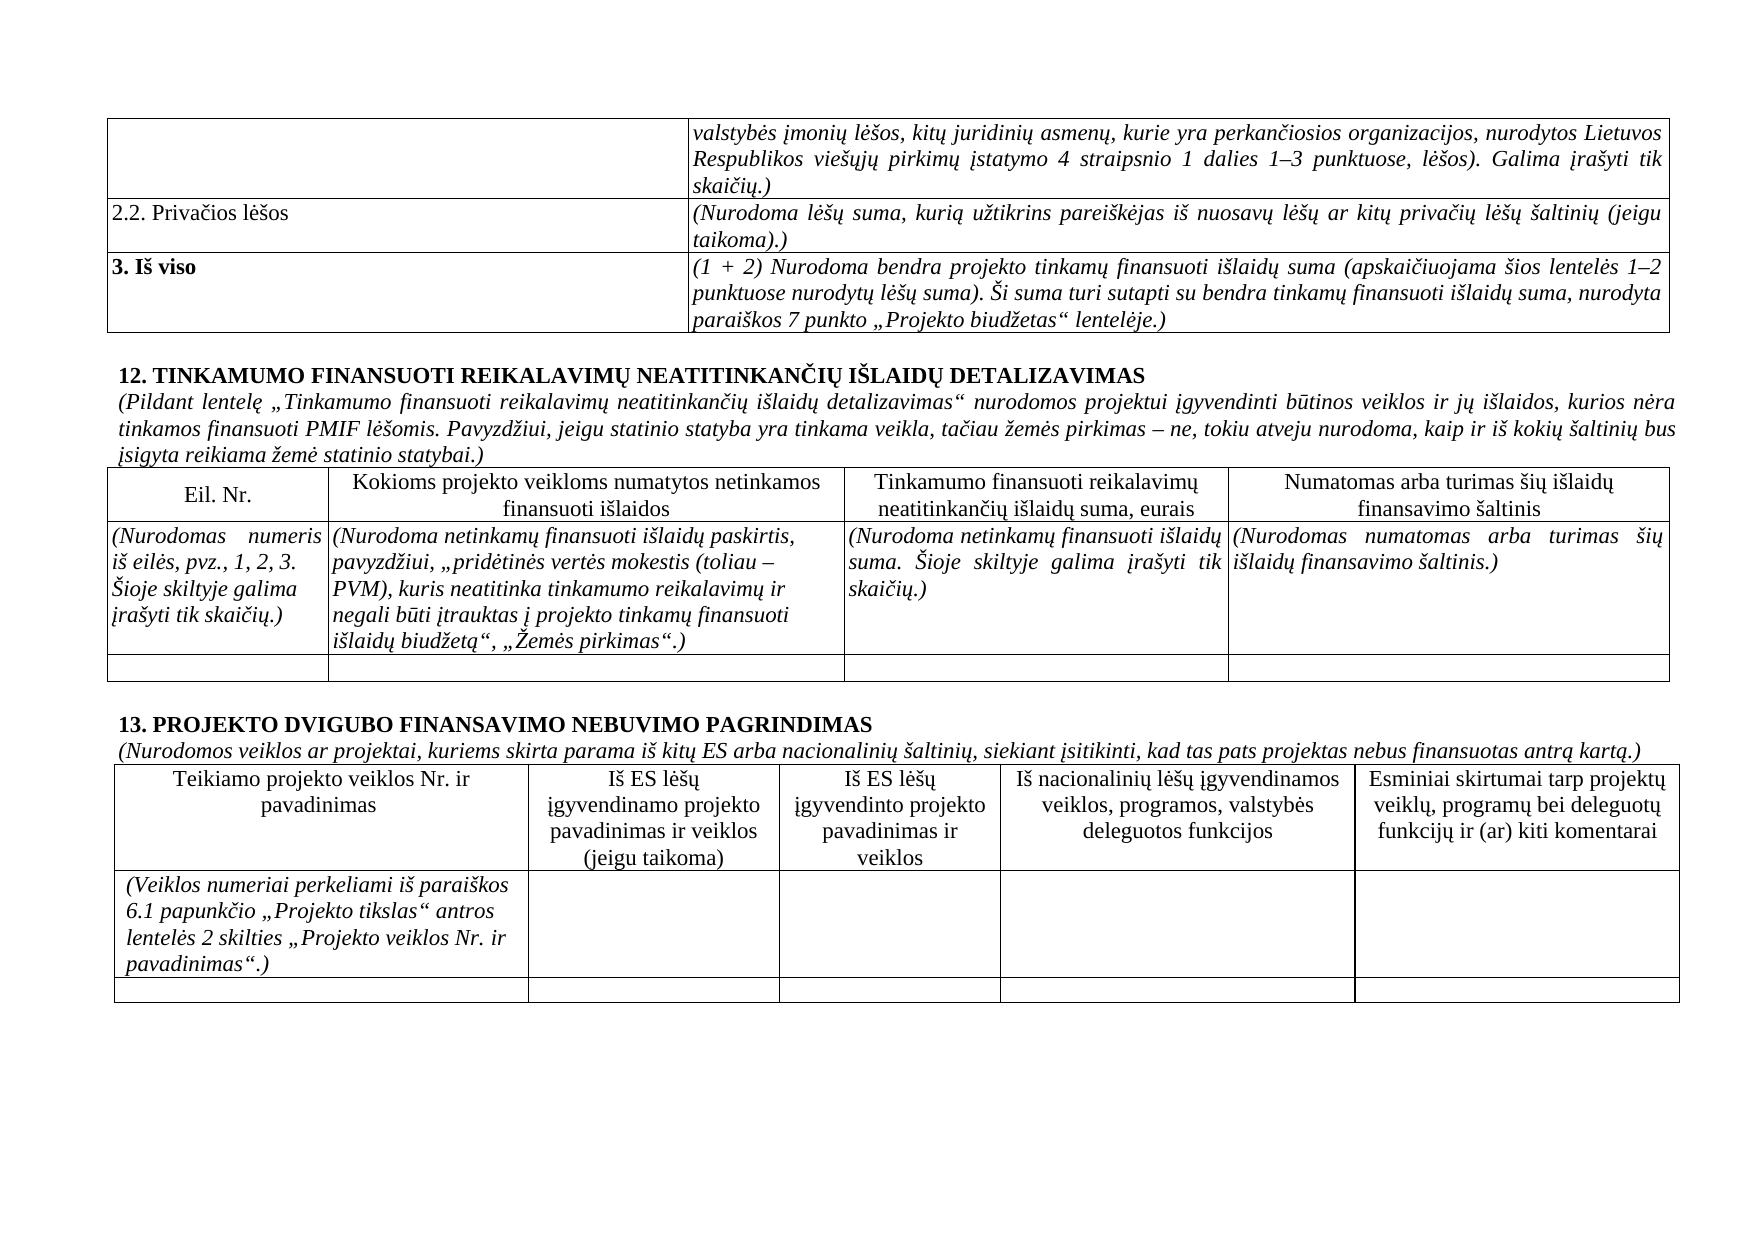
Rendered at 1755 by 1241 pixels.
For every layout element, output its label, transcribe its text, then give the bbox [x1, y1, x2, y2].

table_header Esminiai skirtumai tarp projektų veiklų, programų bei deleguotų funkcijų ir (ar) kiti komentarai [1356, 765, 1679, 870]
table_cell [1356, 871, 1679, 977]
table_header Iš nacionalinių lėšų įgyvendinamos veiklos, programos, valstybės deleguotos funkcijos [1001, 765, 1354, 870]
text (Pildant lentelę „Tinkamumo finansuoti reikalavimų neatitinkančių išlaidų detalizavimas“ nurodomos projektui įgyvendinti būtinos veiklos ir jų išlaidos, kurios nėra tinkamos finansuoti PMIF lėšomis. Pavyzdžiui, jeigu statinio statyba yra tinkama veikla, tačiau žemės pirkimas – ne, tokiu atveju nurodoma, kaip ir iš kokių šaltinių bus įsigyta reikiama žemė statinio statybai.) [118, 388, 1680, 467]
table_cell [780, 978, 1000, 1002]
table_cell [529, 871, 779, 977]
table_cell [324, 655, 328, 681]
table_cell (Nurodoma netinkamų finansuoti išlaidų suma. Šioje skiltyje galima įrašyti tik skaičių.) [845, 522, 1228, 654]
table_cell [108, 119, 688, 198]
table_cell (Nurodomas numeris iš eilės, pvz., 1, 2, 3. Šioje skiltyje galima įrašyti tik skaičių.) [108, 522, 328, 654]
table_cell [1001, 978, 1354, 1002]
table_header Kokioms projekto veikloms numatytos netinkamos finansuoti išlaidos [329, 468, 844, 521]
table_cell [108, 655, 112, 681]
table_header Teikiamo projekto veiklos Nr. ir pavadinimas [115, 765, 528, 870]
table_cell [780, 871, 1000, 977]
table_cell 2.2. Privačios lėšos [108, 199, 688, 252]
table_cell [1356, 978, 1679, 1002]
table_cell [845, 655, 1228, 681]
table_cell (Nurodomas numatomas arba turimas šių išlaidų finansavimo šaltinis.) [1229, 522, 1669, 654]
text (Nurodomos veiklos ar projektai, kuriems skirta parama iš kitų ES arba nacionalinių šaltinių, siekiant įsitikinti, kad tas pats projektas nebus finansuotas antrą kartą.) [118, 737, 1680, 764]
table_header Numatomas arba turimas šių išlaidų finansavimo šaltinis [1229, 468, 1669, 521]
table_header Eil. Nr. [108, 468, 328, 521]
table_header Iš ES lėšų įgyvendinto projekto pavadinimas ir veiklos [780, 765, 1000, 870]
table_cell 3. Iš viso [108, 253, 688, 332]
table_header Iš ES lėšų įgyvendinamo projekto pavadinimas ir veiklos (jeigu taikoma) [529, 765, 779, 870]
table_cell [1229, 655, 1669, 681]
text 12. TINKAMUMO FINANSUOTI REIKALAVIMŲ NEATITINKANČIŲ IŠLAIDŲ DETALIZAVIMAS [118, 362, 1680, 388]
table_cell valstybės įmonių lėšos, kitų juridinių asmenų, kurie yra perkančiosios organizacijos, nurodytos Lietuvos Respublikos viešųjų pirkimų įstatymo 4 straipsnio 1 dalies 1–3 punktuose, lėšos). Galima įrašyti tik skaičių.) [689, 119, 1669, 198]
table_cell [329, 655, 844, 681]
table_cell [1001, 871, 1354, 977]
table_cell [115, 978, 528, 1002]
table_header Tinkamumo finansuoti reikalavimų neatitinkančių išlaidų suma, eurais [845, 468, 1228, 521]
table_cell [529, 978, 779, 1002]
table_cell (Veiklos numeriai perkeliami iš paraiškos 6.1 papunkčio „Projekto tikslas“ antros lentelės 2 skilties „Projekto veiklos Nr. ir pavadinimas“.) [115, 871, 528, 977]
text 13. PROJEKTO DVIGUBO FINANSAVIMO NEBUVIMO PAGRINDIMAS [118, 711, 1680, 737]
